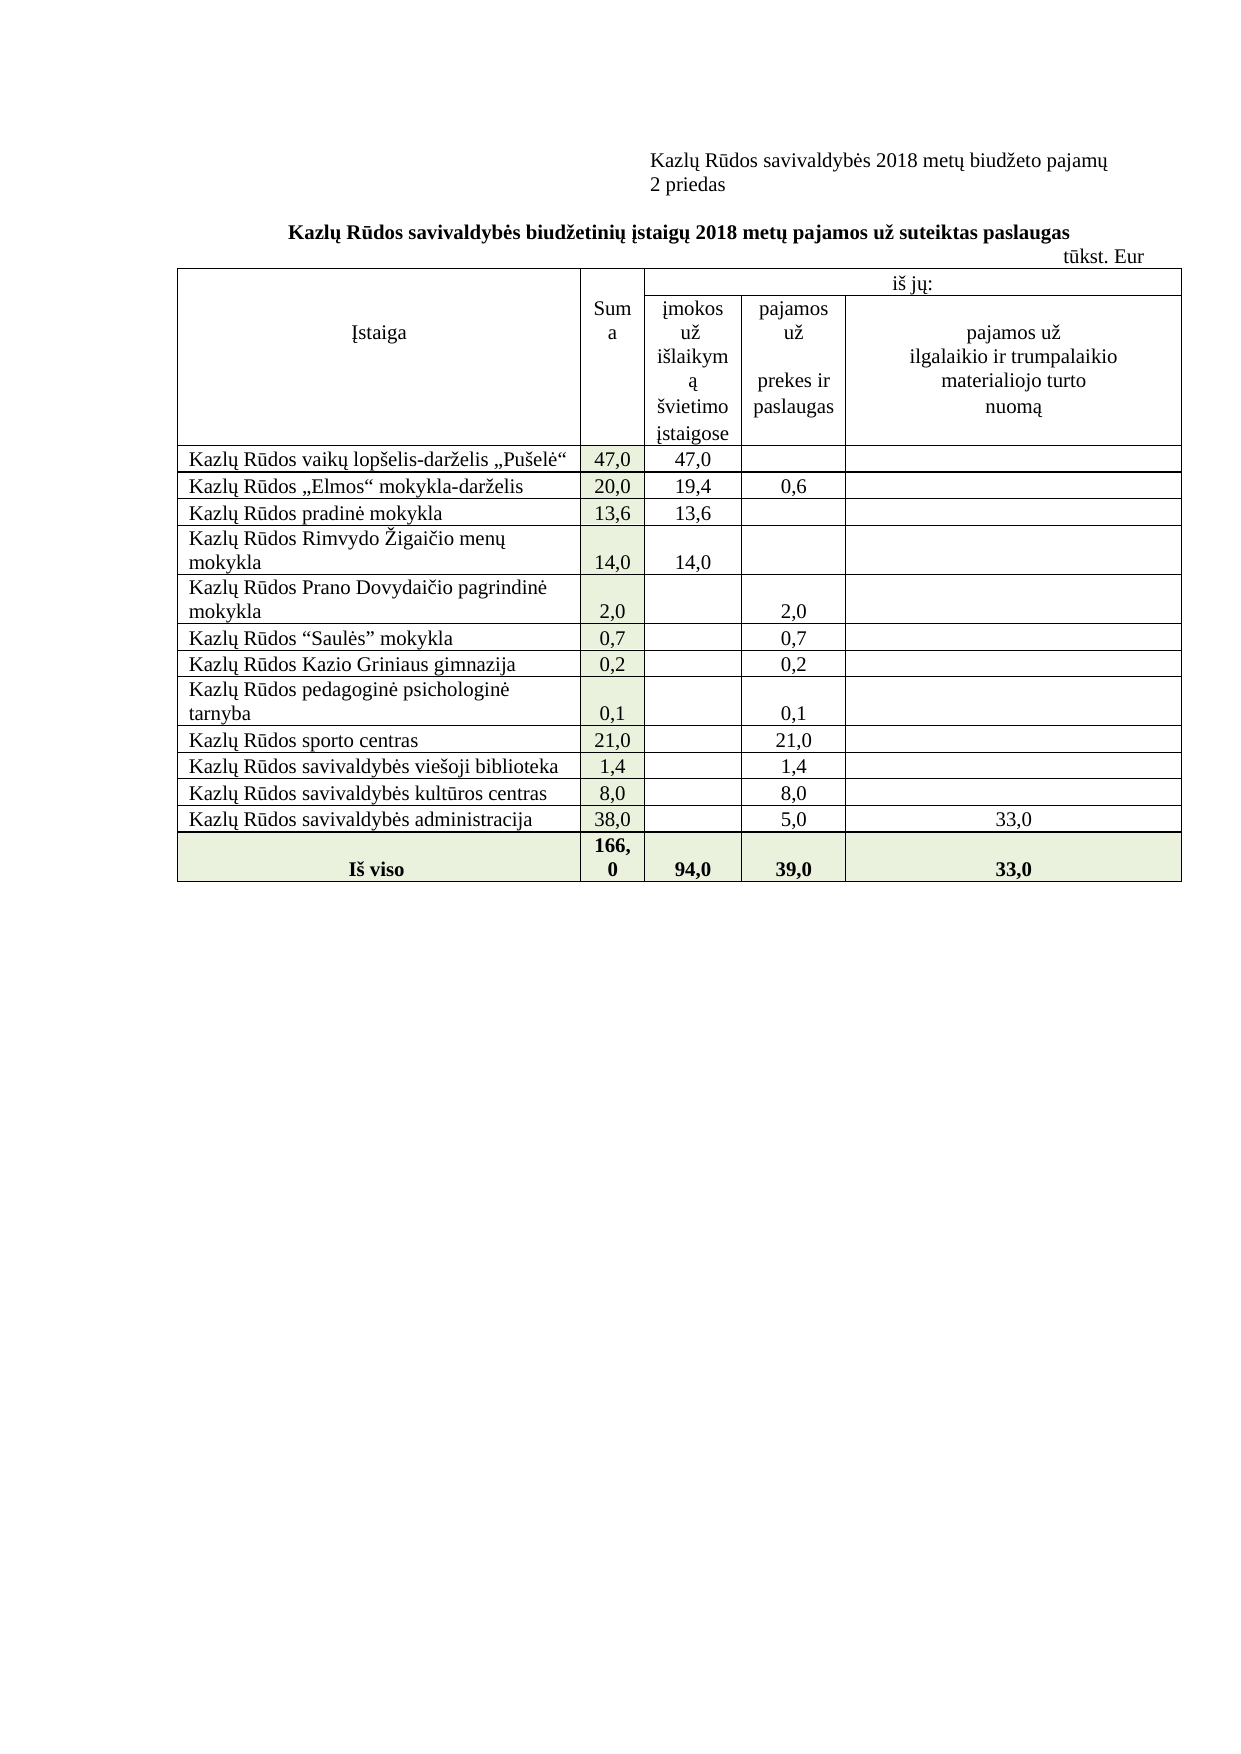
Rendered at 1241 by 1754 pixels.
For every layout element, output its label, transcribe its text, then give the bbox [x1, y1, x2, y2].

table_cell 0,7 [742, 624, 845, 649]
table_cell [178, 344, 580, 392]
table_cell 0,1 [742, 677, 845, 725]
table_cell 2,0 [581, 575, 644, 623]
table_cell Kazlų Rūdos „Elmos“ mokykla-darželis [178, 473, 580, 498]
table_cell Kazlų Rūdos vaikų lopšelis-darželis „Pušelė“ [178, 446, 580, 471]
table_cell Iš viso [178, 833, 580, 881]
table_cell [846, 726, 1181, 752]
table_cell Kazlų Rūdos sporto centras [178, 726, 580, 752]
table_cell [742, 499, 845, 524]
table_cell 20,0 [581, 473, 644, 498]
table_cell [846, 753, 1181, 778]
table_cell Kazlų Rūdos Kazio Griniaus gimnazija [178, 651, 580, 676]
table_cell 2,0 [742, 575, 845, 623]
table_cell įstaigose [645, 418, 741, 445]
table_cell 0,7 [581, 624, 644, 649]
table_cell 33,0 [846, 806, 1181, 831]
text 2 priedas [650, 172, 1181, 196]
table_header iš jų: [645, 269, 1181, 294]
table_cell Kazlų Rūdos savivaldybės viešoji biblioteka [178, 753, 580, 778]
table_cell 47,0 [645, 446, 741, 471]
text Kazlų Rūdos savivaldybės 2018 metų biudžeto pajamų [650, 148, 1181, 172]
table_cell [846, 418, 1181, 445]
table_cell pajamos už [846, 296, 1181, 344]
table_header [178, 269, 580, 294]
table_cell 13,6 [645, 499, 741, 524]
table_cell 38,0 [581, 806, 644, 831]
table_cell [846, 499, 1181, 524]
table_cell [645, 651, 741, 676]
table_cell [581, 392, 644, 418]
table_cell [846, 575, 1181, 623]
table_cell 0,6 [742, 473, 845, 498]
table_cell 47,0 [581, 446, 644, 471]
table_cell [846, 446, 1181, 471]
table_cell 94,0 [645, 833, 741, 881]
table_cell [581, 344, 644, 392]
table_cell 33,0 [846, 833, 1181, 881]
table_cell Kazlų Rūdos savivaldybės kultūros centras [178, 779, 580, 805]
table_cell 5,0 [742, 806, 845, 831]
table_cell [846, 677, 1181, 725]
table_cell 14,0 [645, 526, 741, 574]
text tūkst. Eur [177, 244, 1181, 268]
table_cell [742, 418, 845, 445]
text Kazlų Rūdos savivaldybės biudžetinių įstaigų 2018 metų pajamos už suteiktas paslaugas [177, 220, 1181, 244]
table_cell išlaikymą [645, 344, 741, 392]
table_cell 19,4 [645, 473, 741, 498]
table_cell 1,4 [581, 753, 644, 778]
table_cell [846, 624, 1181, 649]
table_cell paslaugas [742, 392, 845, 418]
table_cell ilgalaikio ir trumpalaikio materialiojo turto [846, 344, 1181, 392]
table_cell 8,0 [742, 779, 845, 805]
table_cell Suma [581, 295, 644, 344]
table_cell Kazlų Rūdos Rimvydo Žigaičio menų mokykla [178, 526, 580, 574]
table_cell Kazlų Rūdos Prano Dovydaičio pagrindinė mokykla [178, 575, 580, 623]
table_cell Kazlų Rūdos pradinė mokykla [178, 499, 580, 524]
table_cell 39,0 [742, 833, 845, 881]
table_cell 21,0 [742, 726, 845, 752]
table_cell Įstaiga [178, 295, 580, 344]
table_cell Kazlų Rūdos “Saulės” mokykla [178, 624, 580, 649]
table_cell nuomą [846, 392, 1181, 418]
table_cell [846, 651, 1181, 676]
table_cell [846, 526, 1181, 574]
table_cell įmokos už [645, 296, 741, 344]
table_cell 0,2 [581, 651, 644, 676]
table_cell [742, 446, 845, 471]
table_cell [846, 779, 1181, 805]
table_cell [178, 418, 580, 445]
table_cell 21,0 [581, 726, 644, 752]
table_cell prekes ir [742, 344, 845, 392]
table_cell [645, 726, 741, 752]
table_cell [645, 779, 741, 805]
table_cell Kazlų Rūdos pedagoginė psichologinė tarnyba [178, 677, 580, 725]
table_cell 0,1 [581, 677, 644, 725]
table_cell 8,0 [581, 779, 644, 805]
table_cell [645, 806, 741, 831]
table_cell 14,0 [581, 526, 644, 574]
table_header [581, 269, 644, 294]
table_cell [742, 526, 845, 574]
table_cell [645, 677, 741, 725]
table_cell [178, 392, 580, 418]
table_cell Kazlų Rūdos savivaldybės administracija [178, 806, 580, 831]
table_cell [645, 575, 741, 623]
table_cell pajamos už [742, 296, 845, 344]
table_cell [645, 624, 741, 649]
table_cell [581, 418, 644, 445]
table_cell 0,2 [742, 651, 845, 676]
table_cell 1,4 [742, 753, 845, 778]
table_cell 166,0 [581, 833, 644, 881]
table_cell [846, 473, 1181, 498]
table_cell [645, 753, 741, 778]
table_cell švietimo [645, 392, 741, 418]
table_cell 13,6 [581, 499, 644, 524]
